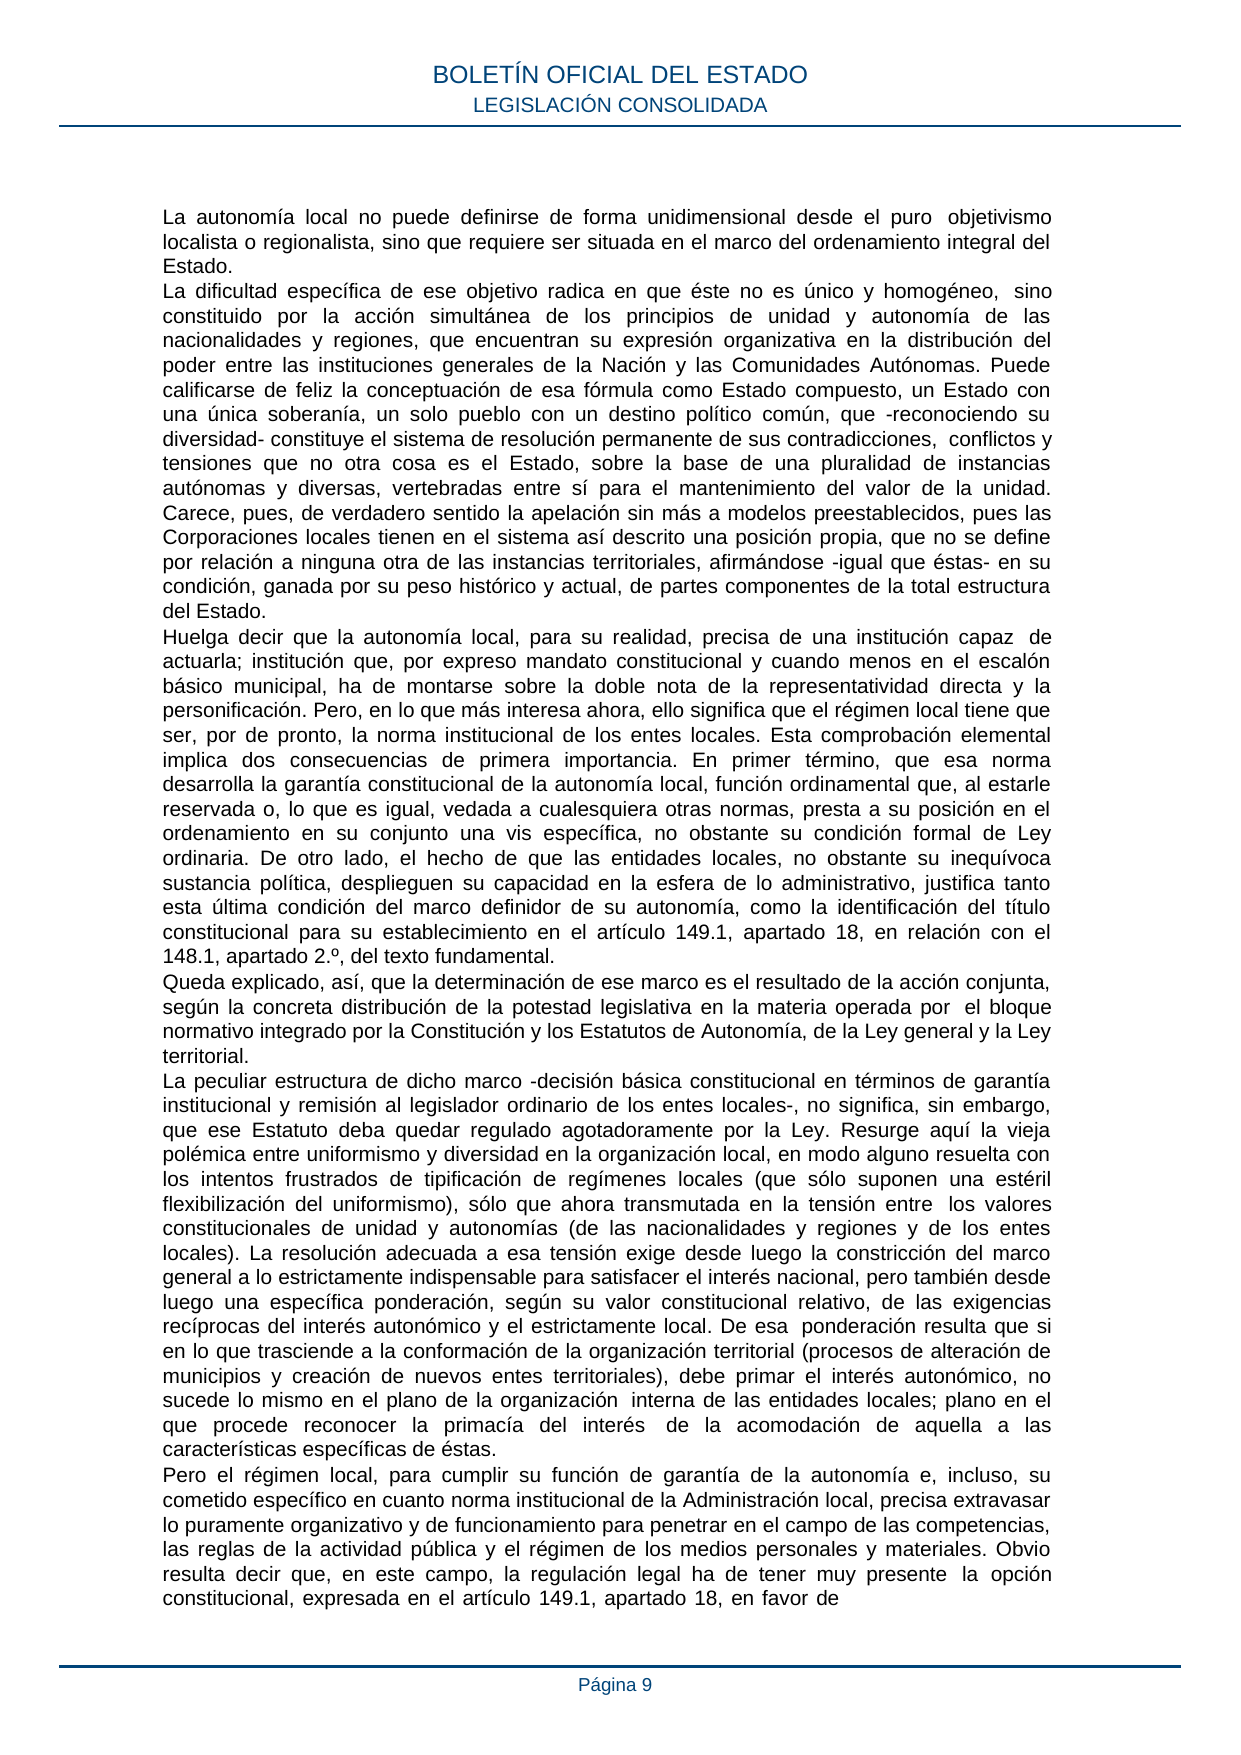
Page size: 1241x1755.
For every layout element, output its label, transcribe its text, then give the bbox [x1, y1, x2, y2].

text Queda explicado, así, que la determinación de ese marco es el resultado de la acción conjunta, según la concreta distribución de la potestad legislativa en la materia operada por el bloque normativo integrado por la Constitución y los Estatutos de Autonomía, de la Ley general y la Ley territorial. [162, 970, 1052, 1068]
text La dificultad específica de ese objetivo radica en que éste no es único y homogéneo, sino constituido por la acción simultánea de los principios de unidad y autonomía de las nacionalidades y regiones, que encuentran su expresión organizativa en la distribución del poder entre las instituciones generales de la Nación y las Comunidades Autónomas. Puede calificarse de feliz la conceptuación de esa fórmula como Estado compuesto, un Estado con una única soberanía, un solo pueblo con un destino político común, que -reconociendo su diversidad- constituye el sistema de resolución permanente de sus contradicciones, conflictos y tensiones que no otra cosa es el Estado, sobre la base de una pluralidad de instancias autónomas y diversas, vertebradas entre sí para el mantenimiento del valor de la unidad. Carece, pues, de verdadero sentido la apelación sin más a modelos preestablecidos, pues las Corporaciones locales tienen en el sistema así descrito una posición propia, que no se define por relación a ninguna otra de las instancias territoriales, afirmándose -igual que éstas- en su condición, ganada por su peso histórico y actual, de partes componentes de la total estructura del Estado. [162, 279, 1052, 623]
text La autonomía local no puede definirse de forma unidimensional desde el puro objetivismo localista o regionalista, sino que requiere ser situada en el marco del ordenamiento integral del Estado. [162, 205, 1052, 278]
text Pero el régimen local, para cumplir su función de garantía de la autonomía e, incluso, su cometido específico en cuanto norma institucional de la Administración local, precisa extravasar lo puramente organizativo y de funcionamiento para penetrar en el campo de las competencias, las reglas de la actividad pública y el régimen de los medios personales y materiales. Obvio resulta decir que, en este campo, la regulación legal ha de tener muy presente la opción constitucional, expresada en el artículo 149.1, apartado 18, en favor de [162, 1463, 1052, 1610]
text La peculiar estructura de dicho marco -decisión básica constitucional en términos de garantía institucional y remisión al legislador ordinario de los entes locales-, no significa, sin embargo, que ese Estatuto deba quedar regulado agotadoramente por la Ley. Resurge aquí la vieja polémica entre uniformismo y diversidad en la organización local, en modo alguno resuelta con los intentos frustrados de tipificación de regímenes locales (que sólo suponen una estéril flexibilización del uniformismo), sólo que ahora transmutada en la tensión entre los valores constitucionales de unidad y autonomías (de las nacionalidades y regiones y de los entes locales). La resolución adecuada a esa tensión exige desde luego la constricción del marco general a lo estrictamente indispensable para satisfacer el interés nacional, pero también desde luego una específica ponderación, según su valor constitucional relativo, de las exigencias recíprocas del interés autonómico y el estrictamente local. De esa ponderación resulta que si en lo que trasciende a la conformación de la organización territorial (procesos de alteración de municipios y creación de nuevos entes territoriales), debe primar el interés autonómico, no sucede lo mismo en el plano de la organización interna de las entidades locales; plano en el que procede reconocer la primacía del interés de la acomodación de aquella a las características específicas de éstas. [162, 1068, 1052, 1461]
text Huelga decir que la autonomía local, para su realidad, precisa de una institución capaz de actuarla; institución que, por expreso mandato constitucional y cuando menos en el escalón básico municipal, ha de montarse sobre la doble nota de la representatividad directa y la personificación. Pero, en lo que más interesa ahora, ello significa que el régimen local tiene que ser, por de pronto, la norma institucional de los entes locales. Esta comprobación elemental implica dos consecuencias de primera importancia. En primer término, que esa norma desarrolla la garantía constitucional de la autonomía local, función ordinamental que, al estarle reservada o, lo que es igual, vedada a cualesquiera otras normas, presta a su posición en el ordenamiento en su conjunto una vis específica, no obstante su condición formal de Ley ordinaria. De otro lado, el hecho de que las entidades locales, no obstante su inequívoca sustancia política, desplieguen su capacidad en la esfera de lo administrativo, justifica tanto esta última condición del marco definidor de su autonomía, como la identificación del título constitucional para su establecimiento en el artículo 149.1, apartado 18, en relación con el 148.1, apartado 2.º, del texto fundamental. [162, 624, 1052, 968]
